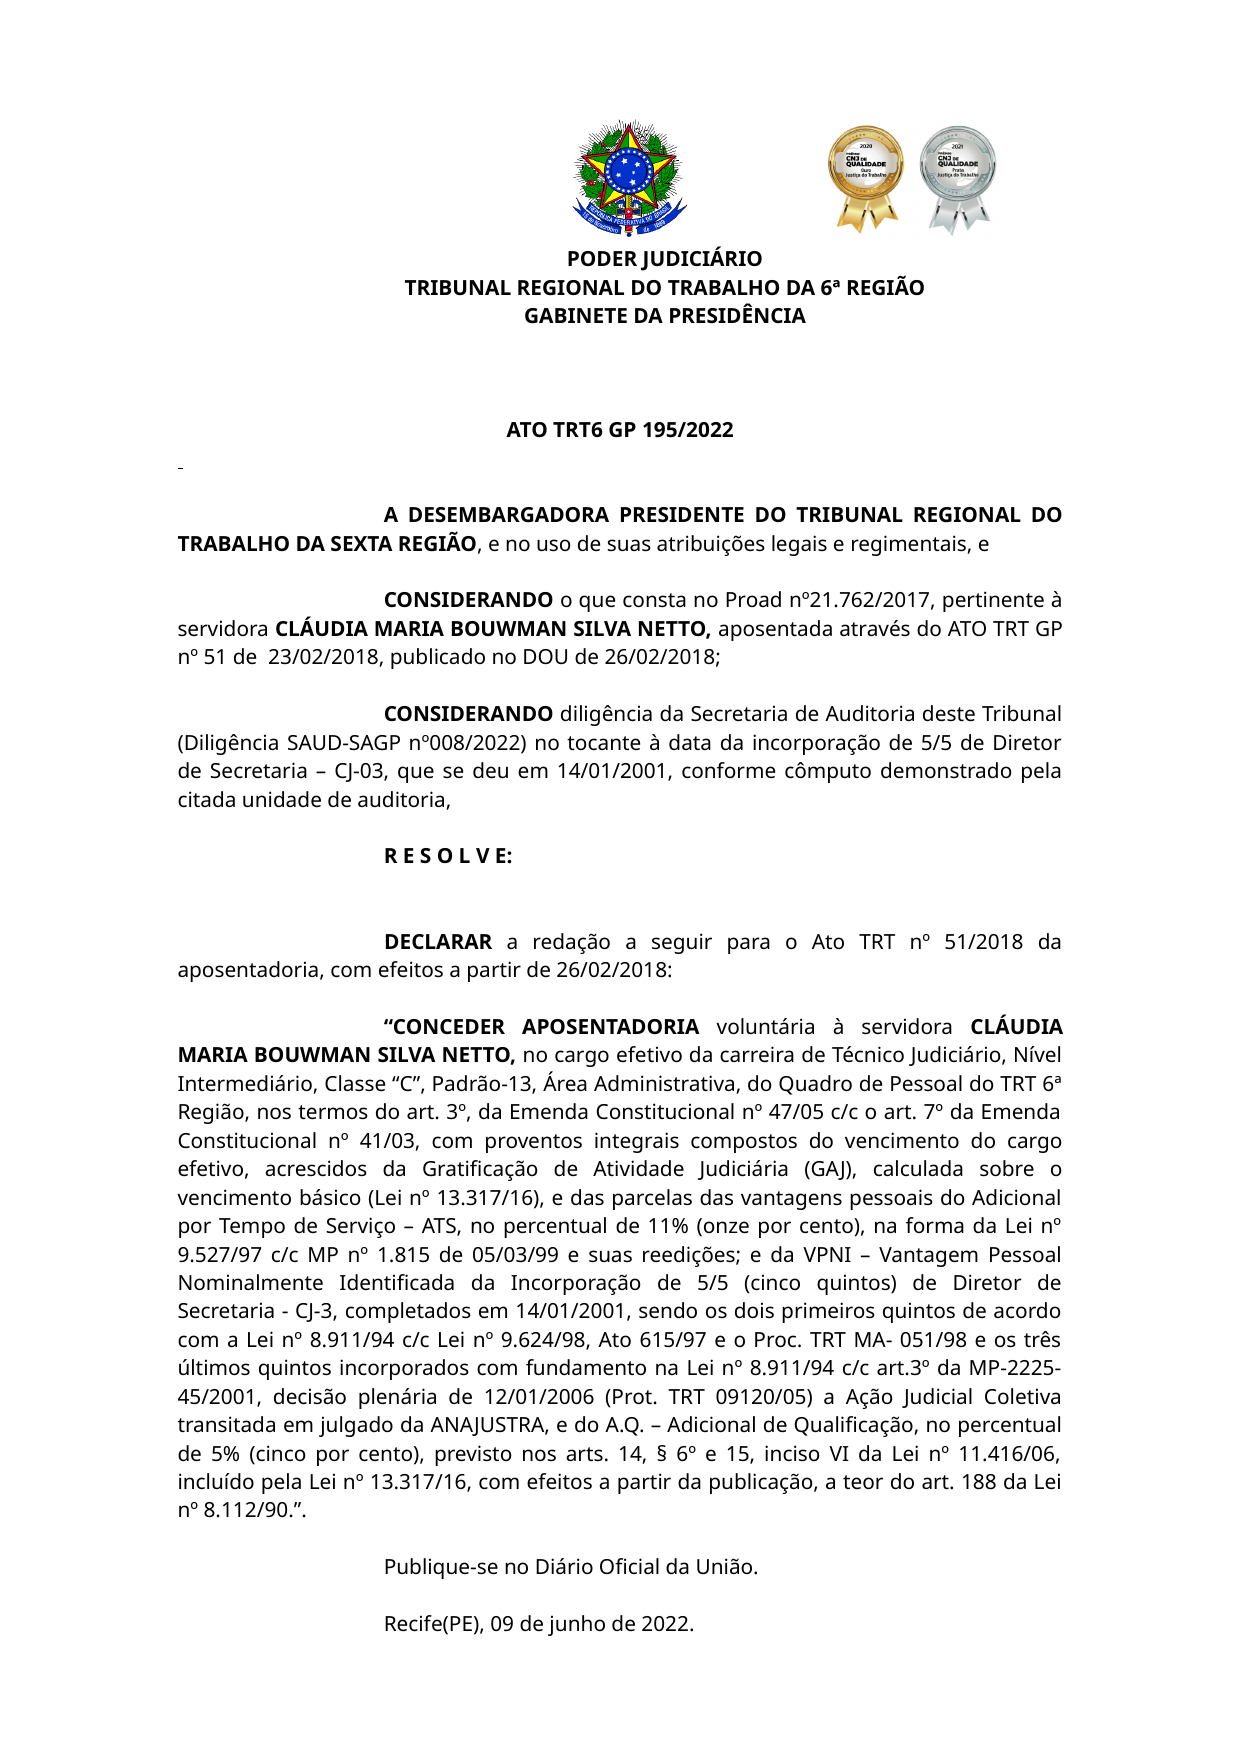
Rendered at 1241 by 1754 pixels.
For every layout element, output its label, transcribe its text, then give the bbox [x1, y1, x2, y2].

text GABINETE DA PRESIDÊNCIA [266, 301, 1064, 330]
text CONSIDERANDO o que consta no Proad nº21.762/2017, pertinente à servidora CLÁUDIA MARIA BOUWMAN SILVA NETTO, aposentada através do ATO TRT GP nº 51 de 23/02/2018, publicado no DOU de 26/02/2018; [177, 586, 1063, 671]
text Publique-se no Diário Oficial da União. [177, 1552, 1063, 1581]
text A DESEMBARGADORA PRESIDENTE DO TRIBUNAL REGIONAL DO TRABALHO DA SEXTA REGIÃO, e no uso de suas atribuições legais e regimentais, e [177, 500, 1063, 557]
text ATO TRT6 GP 195/2022 [177, 415, 1063, 443]
text CONSIDERANDO diligência da Secretaria de Auditoria deste Tribunal (Diligência SAUD-SAGP nº008/2022) no tocante à data da incorporação de 5/5 de Diretor de Secretaria – CJ-03, que se deu em 14/01/2001, conforme cômputo demonstrado pela citada unidade de auditoria, [177, 699, 1063, 813]
picture [566, 117, 690, 239]
picture [819, 119, 1002, 239]
text R E S O L V E: [177, 842, 1063, 870]
text “CONCEDER APOSENTADORIA voluntária à servidora CLÁUDIA MARIA BOUWMAN SILVA NETTO, no cargo efetivo da carreira de Técnico Judiciário, Nível Intermediário, Classe “C”, Padrão-13, Área Administrativa, do Quadro de Pessoal do TRT 6ª Região, nos termos do art. 3º, da Emenda Constitucional nº 47/05 c/c o art. 7º da Emenda Constitucional nº 41/03, com proventos integrais compostos do vencimento do cargo efetivo, acrescidos da Gratificação de Atividade Judiciária (GAJ), calculada sobre o vencimento básico (Lei nº 13.317/16), e das parcelas das vantagens pessoais do Adicional por Tempo de Serviço – ATS, no percentual de 11% (onze por cento), na forma da Lei nº 9.527/97 c/c MP nº 1.815 de 05/03/99 e suas reedições; e da VPNI – Vantagem Pessoal Nominalmente Identificada da Incorporação de 5/5 (cinco quintos) de Diretor de Secretaria - CJ-3, completados em 14/01/2001, sendo os dois primeiros quintos de acordo com a Lei nº 8.911/94 c/c Lei nº 9.624/98, Ato 615/97 e o Proc. TRT MA- 051/98 e os três últimos quintos incorporados com fundamento na Lei nº 8.911/94 c/c art.3º da MP-2225-45/2001, decisão plenária de 12/01/2006 (Prot. TRT 09120/05) a Ação Judicial Coletiva transitada em julgado da ANAJUSTRA, e do A.Q. – Adicional de Qualificação, no percentual de 5% (cinco por cento), previsto nos arts. 14, § 6º e 15, inciso VI da Lei nº 11.416/06, incluído pela Lei nº 13.317/16, com efeitos a partir da publicação, a teor do art. 188 da Lei nº 8.112/90.”. [177, 1012, 1063, 1524]
text PODER JUDICIÁRIO [266, 244, 1064, 273]
text Recife(PE), 09 de junho de 2022. [177, 1609, 1063, 1638]
text TRIBUNAL REGIONAL DO TRABALHO DA 6ª REGIÃO [266, 273, 1064, 301]
text DECLARAR a redação a seguir para o Ato TRT nº 51/2018 da aposentadoria, com efeitos a partir de 26/02/2018: [177, 927, 1063, 984]
